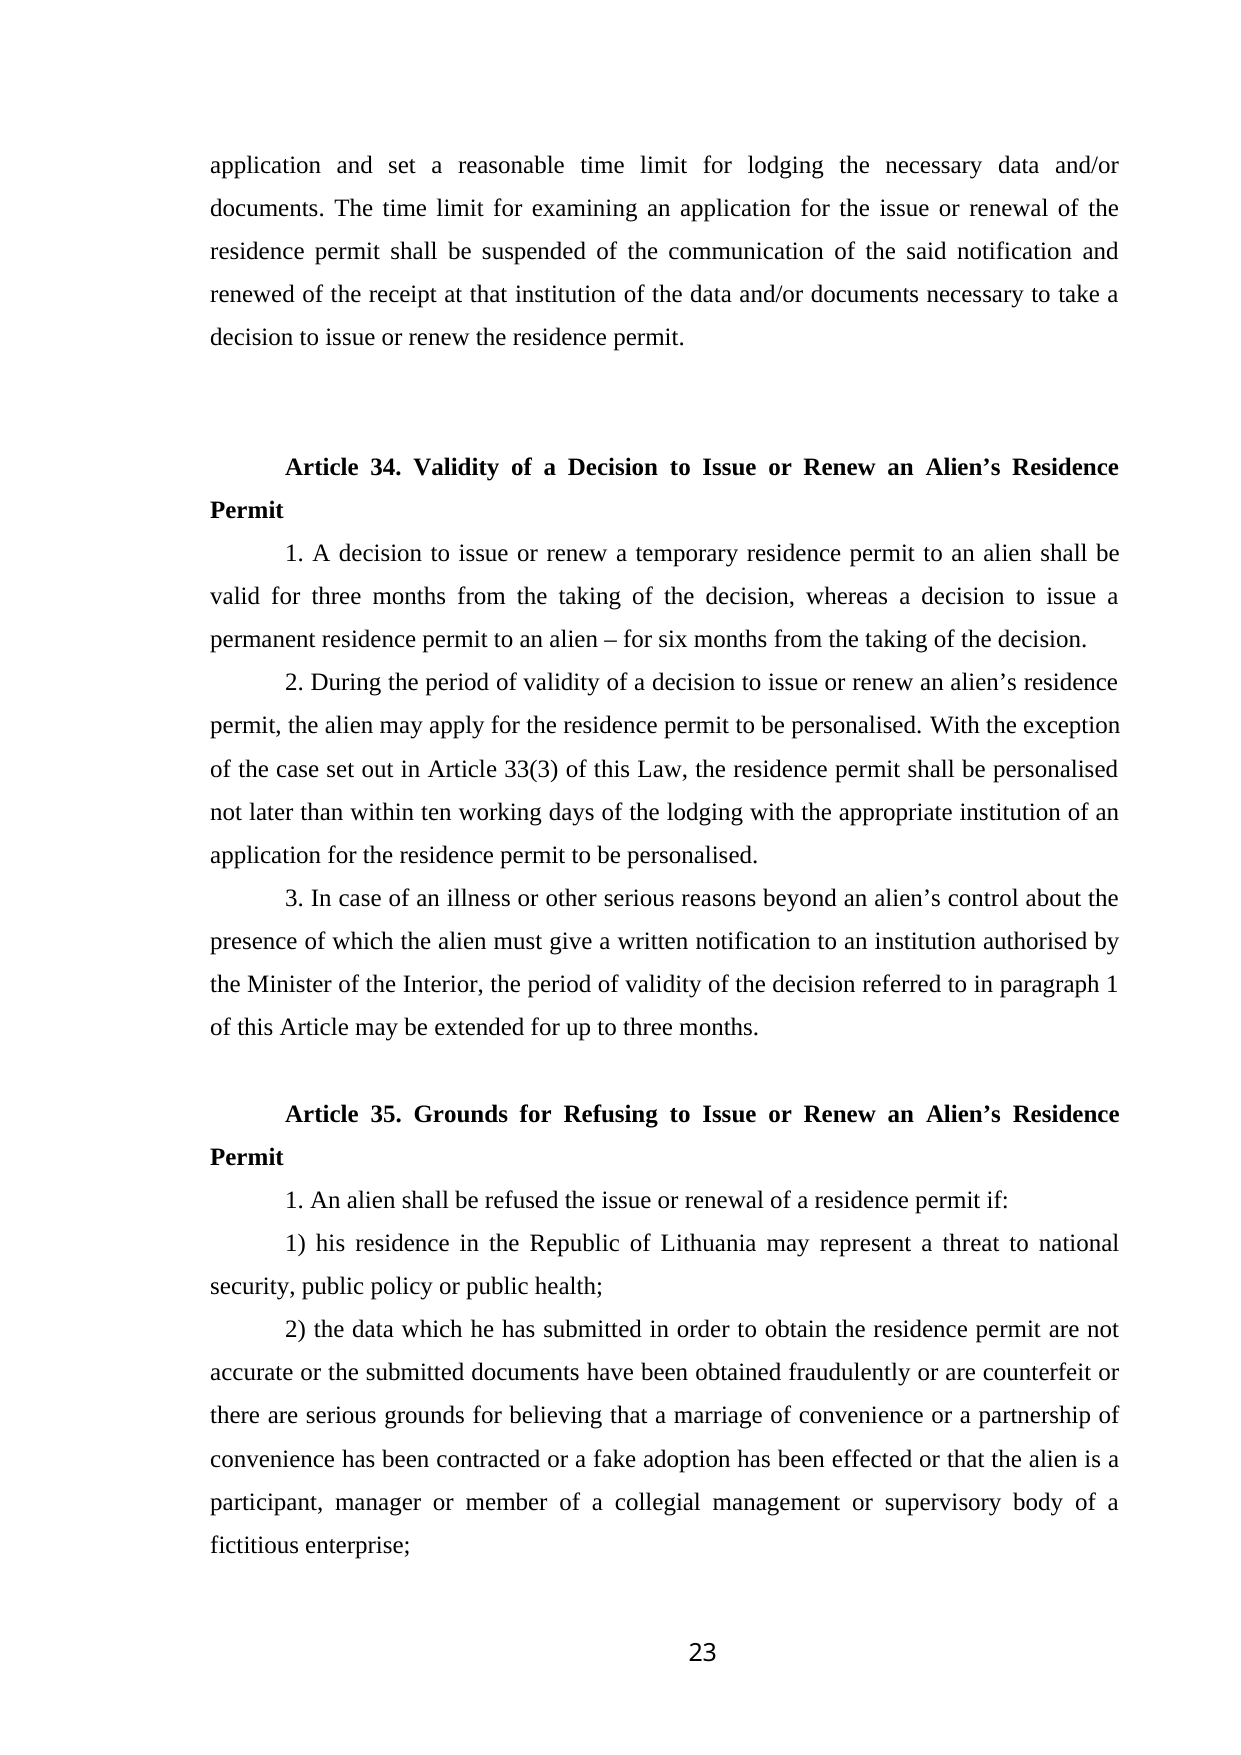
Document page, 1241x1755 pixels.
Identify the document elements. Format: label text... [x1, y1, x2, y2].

text 1) his residence in the Republic of Lithuania may represent a threat to national security, public policy or public health; [210, 1228, 1120, 1300]
text 3. In case of an illness or other serious reasons beyond an alien’s control about the presence of which the alien must give a written notification to an institution authorised by the Minister of the Interior, the period of validity of the decision referred to in paragraph 1 of this Article may be extended for up to three months. [210, 883, 1120, 1041]
text application and set a reasonable time limit for lodging the necessary data and/or documents. The time limit for examining an application for the issue or renewal of the residence permit shall be suspended of the communication of the said notification and renewed of the receipt at that institution of the data and/or documents necessary to take a decision to issue or renew the residence permit. [210, 150, 1120, 351]
text Article 34. Validity of a Decision to Issue or Renew an Alien’s Residence Permit [210, 452, 1120, 524]
text Article 35. Grounds for Refusing to Issue or Renew an Alien’s Residence Permit [210, 1099, 1120, 1171]
text 1. An alien shall be refused the issue or renewal of a residence permit if: [210, 1185, 1120, 1214]
text 2) the data which he has submitted in order to obtain the residence permit are not accurate or the submitted documents have been obtained fraudulently or are counterfeit or there are serious grounds for believing that a marriage of convenience or a partnership of convenience has been contracted or a fake adoption has been effected or that the alien is a participant, manager or member of a collegial management or supervisory body of a fictitious enterprise; [210, 1314, 1120, 1559]
text 1. A decision to issue or renew a temporary residence permit to an alien shall be valid for three months from the taking of the decision, whereas a decision to issue a permanent residence permit to an alien – for six months from the taking of the decision. [210, 538, 1120, 653]
text 2. During the period of validity of a decision to issue or renew an alien’s residence permit, the alien may apply for the residence permit to be personalised. With the exception of the case set out in Article 33(3) of this Law, the residence permit shall be personalised not later than within ten working days of the lodging with the appropriate institution of an application for the residence permit to be personalised. [210, 667, 1120, 869]
